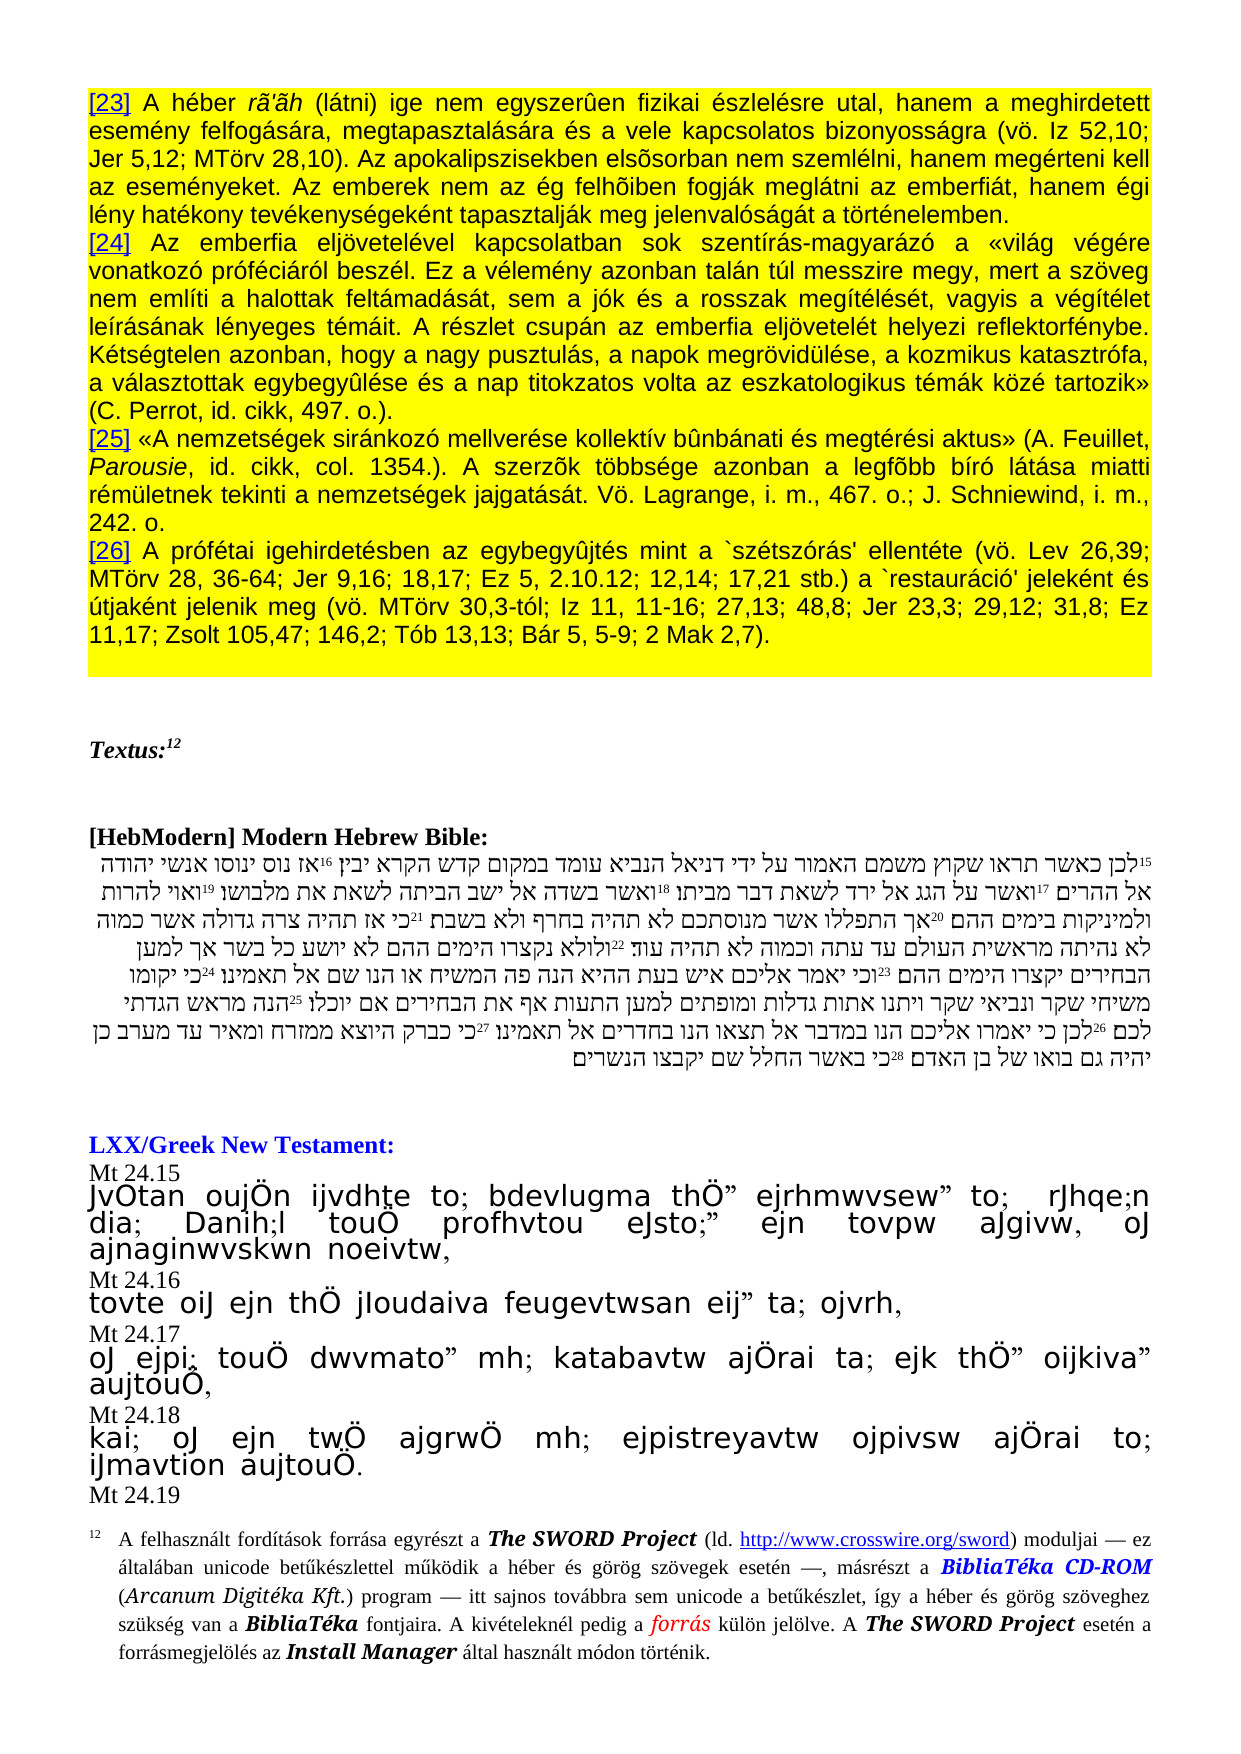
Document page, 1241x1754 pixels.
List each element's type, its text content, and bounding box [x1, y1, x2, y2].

text Mt 24.15 [88, 1159, 1152, 1187]
text A felhasznált fordítások forrása egyrészt a The SWORD Project (ld. http://www.crosswire.org/sword) moduljai — ez általában unicode betűkészlettel működik a héber és görög szövegek esetén —, másrészt a BibliaTéka CD-ROM (Arcanum Digitéka Kft.) program — itt sajnos továbbra sem unicode a betűkészlet, így a héber és görög szöveghez szükség van a BibliaTéka fontjaira. A kivételeknél pedig a forrás külön jelölve. A The SWORD Project esetén a forrásmegjelölés az Install Manager által használt módon történik. [88, 1524, 1152, 1665]
text kai; oJ ejn twÖ ajgrwÖ mh; ejpistreyavtw ojpivsw ajÖrai to; iJmavtion aujtouÖ. [88, 1428, 1152, 1481]
text JvOtan oujÖn ijvdhte to; bdevlugma thÖ” ejrhmwvsew” to; rJhqe;n dia; Danih;l touÖ profhvtou eJsto;” ejn tovpw aJgivw, oJ ajnaginwvskwn noeivtw, [88, 1187, 1152, 1266]
text tovte oiJ ejn thÖ jIoudaiva feugevtwsan eij” ta; ojvrh, [88, 1294, 1152, 1320]
text [23] A héber rã'ãh (látni) ige nem egyszerûen fizikai észlelésre utal, hanem a meghirdetett esemény felfogására, megtapasztalására és a vele kapcsolatos bizonyosságra (vö. Iz 52,10; Jer 5,12; MTörv 28,10). Az apokalipszisekben elsõsorban nem szemlélni, hanem megérteni kell az eseményeket. Az emberek nem az ég felhõiben fogják meglátni az emberfiát, hanem égi lény hatékony tevékenységeként tapasztalják meg jelenvalóságát a történelemben. [24] Az emberfia eljövetelével kapcsolatban sok szentírás-magyarázó a «világ végére vonatkozó próféciáról beszél. Ez a vélemény azonban talán túl messzire megy, mert a szöveg nem említi a halottak feltámadását, sem a jók és a rosszak megítélését, vagyis a végítélet leírásának lényeges témáit. A részlet csupán az emberfia eljövetelét helyezi reflektorfénybe. Kétségtelen azonban, hogy a nagy pusztulás, a napok megrövidülése, a kozmikus katasztrófa, a választottak egybegyûlése és a nap titokzatos volta az eszkatologikus témák közé tartozik» (C. Perrot, id. cikk, 497. o.). [25] «A nemzetségek siránkozó mellverése kollektív bûnbánati és megtérési aktus» (A. Feuillet, Parousie, id. cikk, col. 1354.). A szerzõk többsége azonban a legfõbb bíró látása miatti rémületnek tekinti a nemzetségek jajgatását. Vö. Lagrange, i. m., 467. o.; J. Schniewind, i. m., 242. o. [26] A prófétai igehirdetésben az egybegyûjtés mint a `szétszórás' ellentéte (vö. Lev 26,39; MTörv 28, 36-64; Jer 9,16; 18,17; Ez 5, 2.10.12; 12,14; 17,21 stb.) a `restauráció' jeleként és útjaként jelenik meg (vö. MTörv 30,3-tól; Iz 11, 11-16; 27,13; 48,8; Jer 23,3; 29,12; 31,8; Ez 11,17; Zsolt 105,47; 146,2; Tób 13,13; Bár 5, 5-9; 2 Mak 2,7). [88, 88, 1152, 649]
text [HebModern] Modern Hebrew Bible: [88, 823, 1152, 851]
text LXX/Greek New Testament: [88, 1131, 1152, 1159]
text oJ ejpi; touÖ dwvmato” mh; katabavtw ajÖrai ta; ejk thÖ” oijkiva” aujtouÖ, [88, 1348, 1152, 1401]
text Mt 24.19 [88, 1481, 1152, 1509]
text Mt 24.17 [88, 1320, 1152, 1348]
text Mt 24.16 [88, 1266, 1152, 1294]
text Mt 24.18 [88, 1401, 1152, 1428]
text 15לכן כאשר תראו שקוץ משמם האמור על ידי דניאל הנביא עומד במקום קדש הקרא יבין׃ 16אז נוס ינוסו אנשי יהודה אל ההרים׃ 17ואשר על הגג אל ירד לשאת דבר מביתו׃ 18ואשר בשדה אל ישב הביתה לשאת את מלבושו׃ 19ואוי להרות ולמיניקות בימים ההם׃ 20אך התפללו אשר מנוסתכם לא תהיה בחרף ולא בשבת׃ 21כי אז תהיה צרה גדולה אשר כמוה לא נהיתה מראשית העולם עד עתה וכמוה לא תהיה עוד׃ 22ולולא נקצרו הימים ההם לא יושע כל בשר אך למען הבחירים יקצרו הימים ההם׃ 23וכי יאמר אליכם איש בעת ההיא הנה פה המשיח או הנו שם אל תאמינו׃ 24כי יקומו משיחי שקר ונביאי שקר ויתנו אתות גדלות ומופתים למען התעות אף את הבחירים אם יוכלו׃ 25הנה מראש הגדתי לכם׃ 26לכן כי יאמרו אליכם הנו במדבר אל תצאו הנו בחדרים אל תאמינו׃ 27כי כברק היוצא ממזרח ומאיר עד מערב כן יהיה גם בואו של בן האדם׃ 28כי באשר החלל שם יקבצו הנשרים׃ [88, 851, 1152, 1072]
text Textus: [88, 736, 1152, 764]
